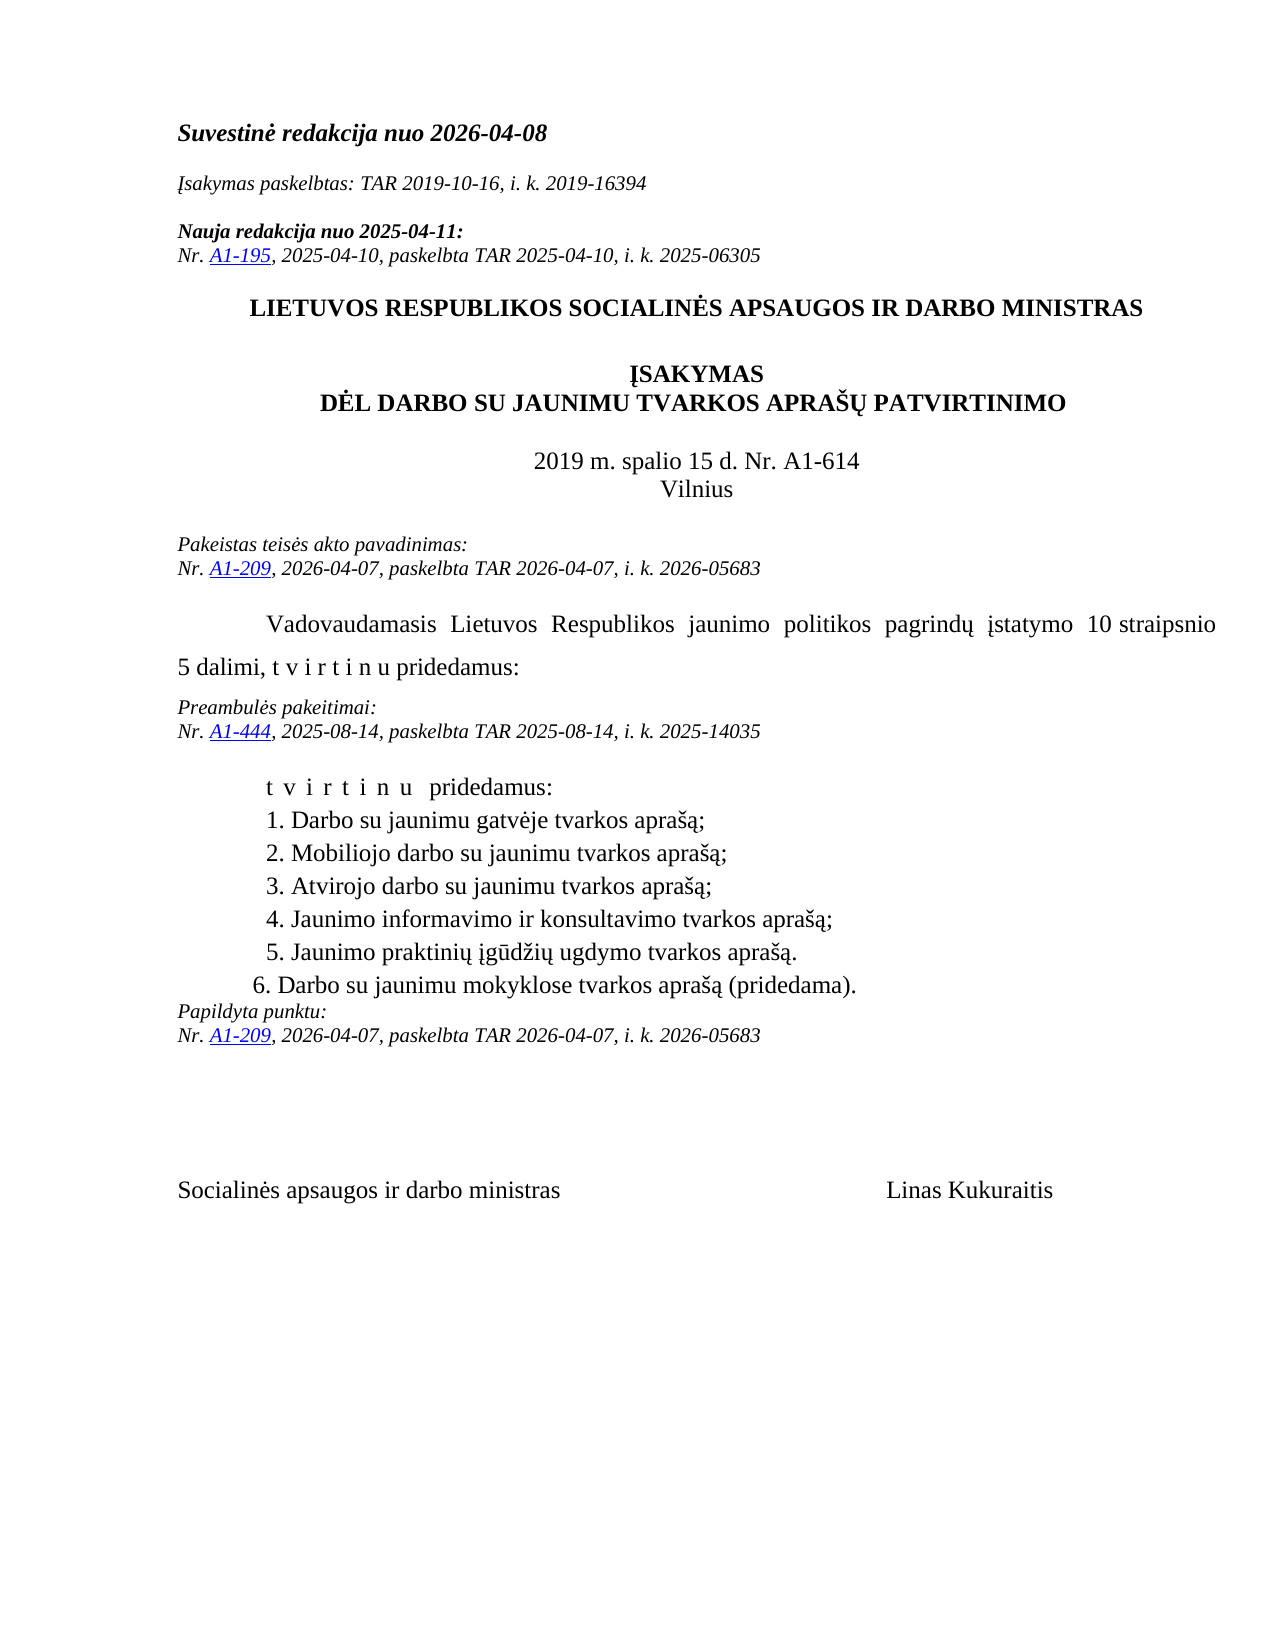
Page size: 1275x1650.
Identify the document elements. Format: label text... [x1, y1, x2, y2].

text Nr. A1-195, 2025-04-10, paskelbta TAR 2025-04-10, i. k. 2025-06305 [177, 243, 1216, 267]
text 3. Atvirojo darbo su jaunimu tvarkos aprašą; [177, 871, 1216, 900]
text tvirtinu pridedamus: [177, 772, 1216, 801]
text 2019 m. spalio 15 d. Nr. A1-614 [177, 446, 1216, 474]
text Įsakymas paskelbtas: TAR 2019-10-16, i. k. 2019-16394 [177, 171, 1216, 195]
text Preambulės pakeitimai: [177, 695, 1216, 719]
text Vilnius [177, 474, 1216, 503]
text Vadovaudamasis Lietuvos Respublikos jaunimo politikos pagrindų įstatymo 10 straipsnio 5 dalimi, t v i r t i n u pridedamus: [177, 609, 1216, 681]
text 1. Darbo su jaunimu gatvėje tvarkos aprašą; [177, 805, 1216, 834]
text Nr. A1-209, 2026-04-07, paskelbta TAR 2026-04-07, i. k. 2026-05683 [177, 1023, 1216, 1047]
text DĖL DARBO SU JAUNIMU TVARKOS APRAŠŲ PATVIRTINIMO [177, 388, 1216, 417]
text Papildyta punktu: [177, 999, 1216, 1023]
text Suvestinė redakcija nuo 2026-04-08 [177, 118, 1216, 147]
text LIETUVOS RESPUBLIKOS SOCIALINĖS APSAUGOS IR DARBO MINISTRAS [177, 293, 1216, 322]
text Nr. A1-209, 2026-04-07, paskelbta TAR 2026-04-07, i. k. 2026-05683 [177, 556, 1216, 580]
text ĮSAKYMAS [177, 359, 1216, 388]
text 4. Jaunimo informavimo ir konsultavimo tvarkos aprašą; [177, 904, 1216, 933]
text 5. Jaunimo praktinių įgūdžių ugdymo tvarkos aprašą. [177, 937, 1216, 966]
text 6. Darbo su jaunimu mokyklose tvarkos aprašą (pridedama). [177, 970, 1216, 999]
text Nr. A1-444, 2025-08-14, paskelbta TAR 2025-08-14, i. k. 2025-14035 [177, 719, 1216, 743]
text Pakeistas teisės akto pavadinimas: [177, 532, 1216, 556]
text 2. Mobiliojo darbo su jaunimu tvarkos aprašą; [177, 838, 1216, 867]
text Socialinės apsaugos ir darbo ministras Linas Kukuraitis [177, 1175, 1216, 1204]
text Nauja redakcija nuo 2025-04-11: [177, 219, 1216, 243]
